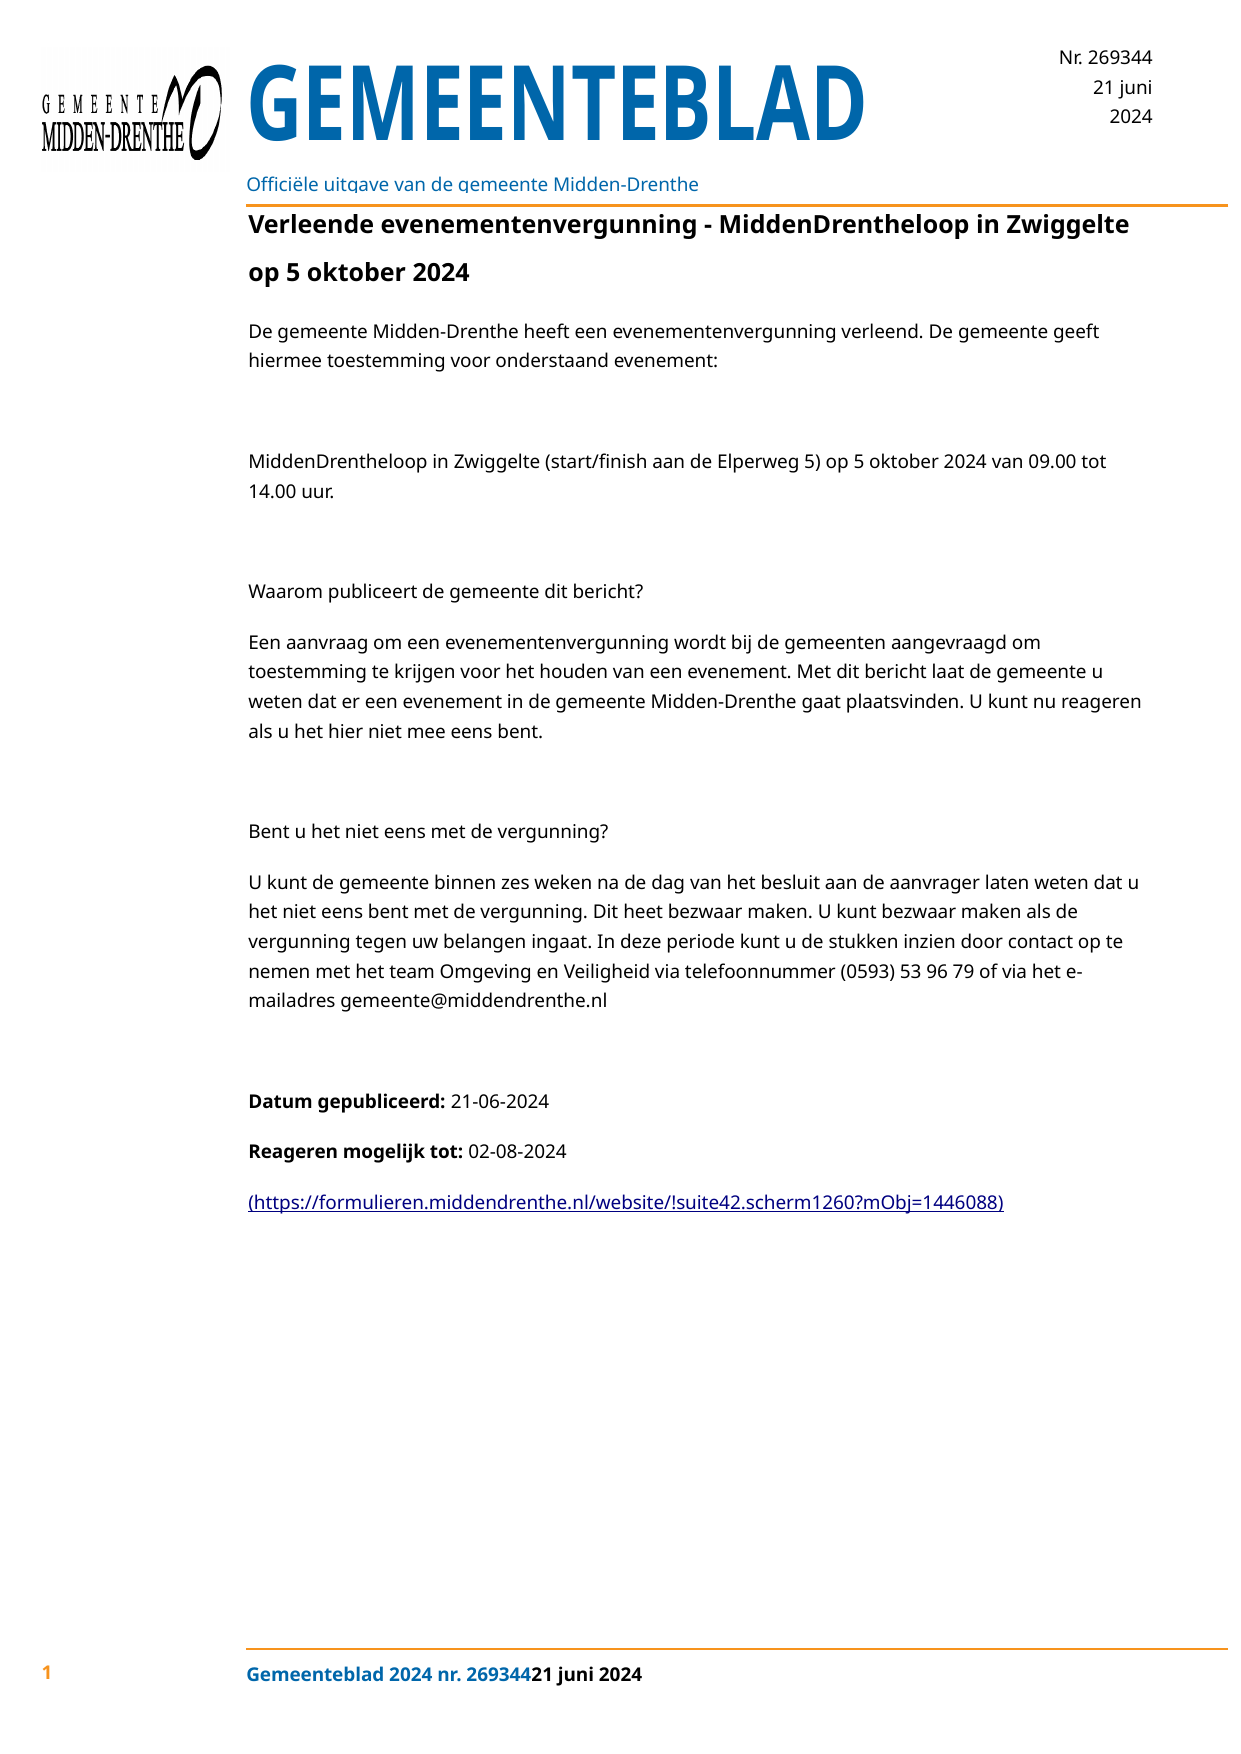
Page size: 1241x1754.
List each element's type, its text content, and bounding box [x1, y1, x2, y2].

text Datum gepubliceerd: 21-06-2024 [248, 1088, 1152, 1114]
text De gemeente Midden-Drenthe heeft een evenementenvergunning verleend. De gemeente geeft hiermee toestemming voor onderstaand evenement: [248, 318, 1152, 373]
text Verleende evenementenvergunning - MiddenDrentheloop in Zwiggelte op 5 oktober 2024 [248, 207, 1152, 288]
text MiddenDrentheloop in Zwiggelte (start/finish aan de Elperweg 5) op 5 oktober 2024 van 09.00 tot 14.00 uur. [248, 448, 1152, 504]
text U kunt de gemeente binnen zes weken na de dag van het besluit aan de aanvrager laten weten dat u het niet eens bent met de vergunning. Dit heet bezwaar maken. U kunt bezwaar maken als de vergunning tegen uw belangen ingaat. In deze periode kunt u de stukken inzien door contact op te nemen met het team Omgeving en Veiligheid via telefoonnummer (0593) 53 96 79 of via het e-mailadres gemeente@middendrenthe.nl [248, 869, 1152, 1013]
picture [41, 47, 231, 172]
text (https://formulieren.middendrenthe.nl/website/!suite42.scherm1260?mObj=1446088) [248, 1189, 1152, 1215]
text Bent u het niet eens met de vergunning? [248, 819, 1152, 844]
text Reageren mogelijk tot: 02-08-2024 [248, 1139, 1152, 1164]
text Waarom publiceert de gemeente dit bericht? [248, 579, 1152, 604]
text Een aanvraag om een evenementenvergunning wordt bij de gemeenten aangevraagd om toestemming te krijgen voor het houden van een evenement. Met dit bericht laat de gemeente u weten dat er een evenement in de gemeente Midden-Drenthe gaat plaatsvinden. U kunt nu reageren als u het hier niet mee eens bent. [248, 629, 1152, 744]
